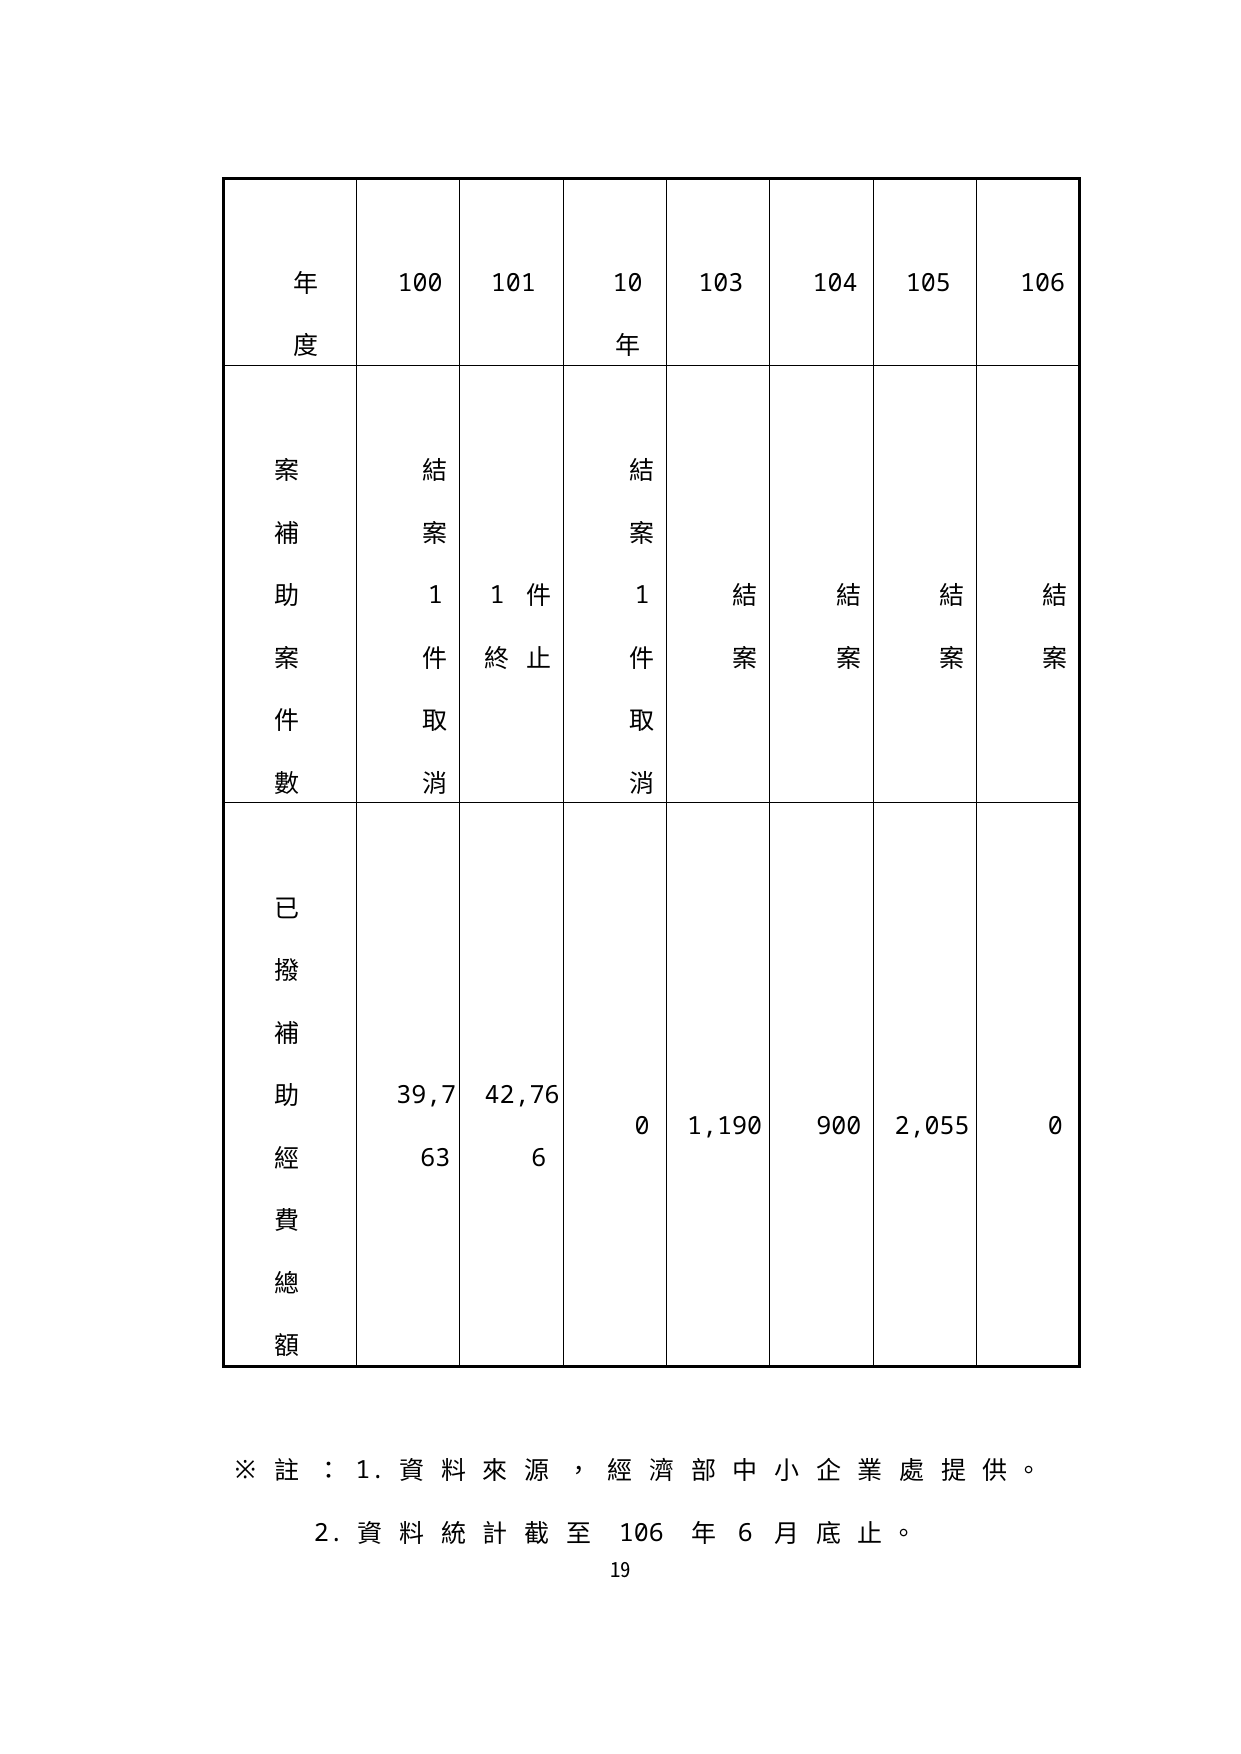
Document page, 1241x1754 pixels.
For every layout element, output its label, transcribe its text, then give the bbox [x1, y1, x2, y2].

table_header 10年 [564, 180, 666, 365]
table_cell 結案 [770, 366, 873, 802]
table_cell 0 [564, 803, 666, 1365]
table_cell 結案 [977, 366, 1078, 802]
table_cell 1,190 [667, 803, 769, 1365]
table_header 103 [667, 180, 769, 365]
table_cell 0 [977, 803, 1078, 1365]
table_cell 900 [770, 803, 873, 1365]
table_header 105 [874, 180, 976, 365]
table_header 年度 [225, 180, 356, 365]
table_cell 結案 1件取消 [564, 366, 666, 802]
table_cell 結案 1件取消 [357, 366, 459, 802]
table_cell 1件終止 [460, 366, 563, 802]
table_cell 2,055 [874, 803, 976, 1365]
table_header 104 [770, 180, 873, 365]
table_cell 42,766 [460, 803, 563, 1365]
table_cell 結案 [874, 366, 976, 802]
text 2.資料統計截至106年6月底止。 [273, 1490, 1058, 1552]
table_cell 結案 [667, 366, 769, 802]
table_cell 已撥補助經費總額 [225, 803, 356, 1365]
table_header 100 [357, 180, 459, 365]
table_header 101 [460, 180, 563, 365]
table_header 106 [977, 180, 1078, 365]
table_cell 案補助案件數 [225, 366, 356, 802]
text ※註：1.資料來源，經濟部中小企業處提供。 [212, 1427, 1058, 1490]
table_cell 39,763 [357, 803, 459, 1365]
